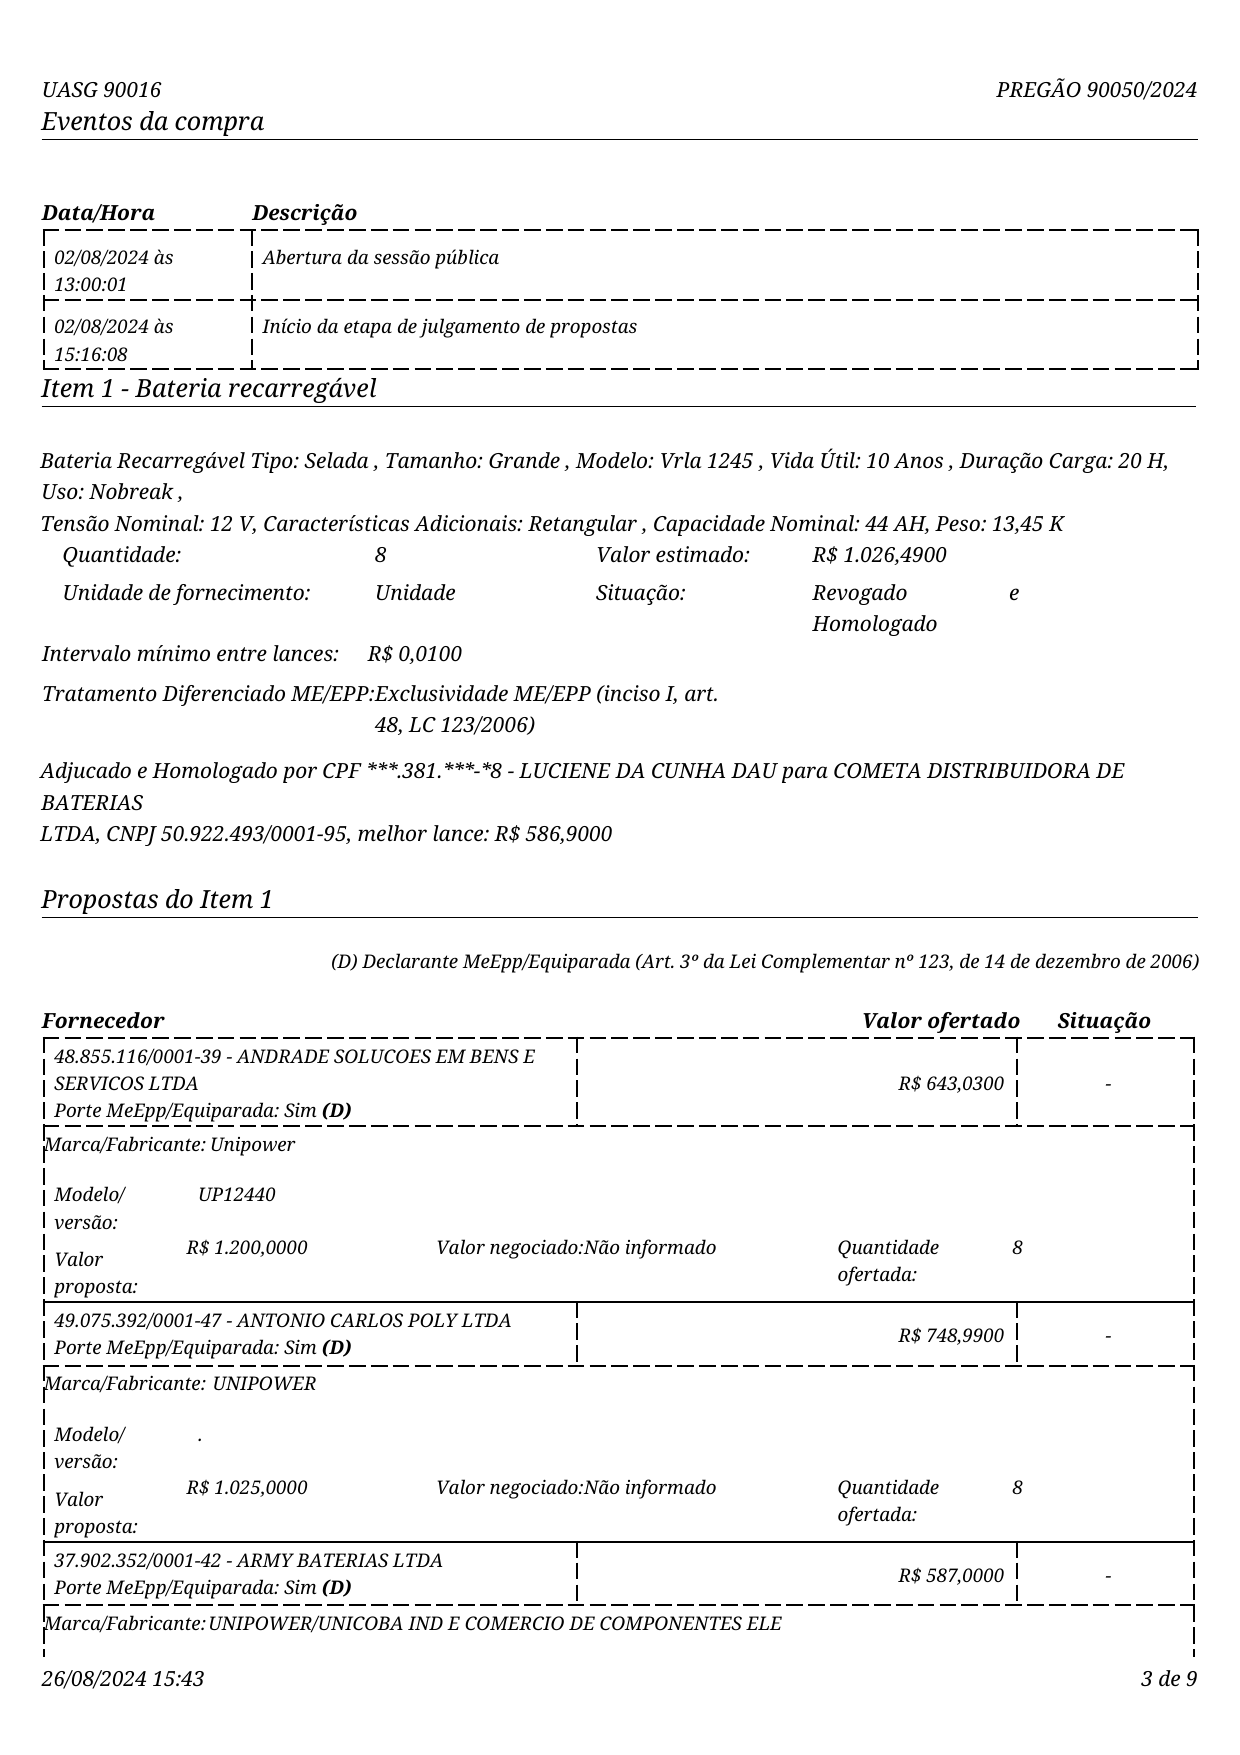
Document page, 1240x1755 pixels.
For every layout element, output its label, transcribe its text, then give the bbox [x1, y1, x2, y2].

table_cell [838, 1365, 1063, 1417]
table_header 8 Unidade [375, 540, 596, 639]
table_cell [1064, 1228, 1194, 1301]
table_cell [577, 1543, 837, 1604]
table_cell 37.902.352/0001-42 - ARMY BATERIAS LTDA Porte MeEpp/Equiparada: Sim (D) [44, 1543, 577, 1604]
table_cell [838, 1178, 1063, 1228]
table_header R$ 643,0300 [838, 1037, 1017, 1125]
text Tratamento Diferenciado ME/EPP: Exclusividade ME/EPP (inciso I, art. [42, 679, 1200, 707]
table_cell [838, 1125, 1063, 1177]
table_cell [838, 1417, 1063, 1468]
text LTDA, CNPJ 50.922.493/0001-95, melhor lance: R$ 586,9000 [40, 819, 1200, 848]
text Adjucado e Homologado por CPF ***.381.***-*8 - LUCIENE DA CUNHA DAU para COMETA DISTRIBUIDORA DE BATERIAS [40, 756, 1200, 816]
text Fornecedor Valor ofertado Situação [42, 1006, 1200, 1034]
table_cell [1064, 1468, 1194, 1541]
table_header - [1064, 1037, 1194, 1125]
table_cell R$ 587,0000 [838, 1543, 1017, 1604]
table_header 48.855.116/0001-39 - ANDRADE SOLUCOES EM BENS E SERVICOS LTDA Porte MeEpp/Equiparada: Sim (D) [44, 1037, 577, 1125]
table_cell [1017, 1543, 1063, 1604]
table_cell R$ 1.025,0000 Valor negociado: Não informado [186, 1468, 837, 1541]
table_cell [1064, 1604, 1194, 1657]
table_header Valor estimado: Situação: [596, 540, 812, 639]
table_cell 02/08/2024 às 15:16:08 [44, 299, 252, 368]
table_cell - [1064, 1543, 1194, 1604]
table_cell Modelo/versão: Valor proposta: [44, 1417, 186, 1541]
text (D) Declarante MeEpp/Equiparada (Art. 3º da Lei Complementar nº 123, de 14 de dezembro de 2006) [42, 948, 1201, 974]
table_cell [1064, 1365, 1194, 1417]
table_cell Início da etapa de julgamento de propostas [252, 299, 1198, 368]
table_header R$ 1.026,4900 Revogado e Homologado [813, 540, 1021, 639]
table_cell [1064, 1178, 1194, 1228]
table_header [1017, 1037, 1063, 1125]
table_cell [838, 1604, 1063, 1657]
table_header Quantidade: Unidade de fornecimento: [63, 540, 375, 639]
table_cell 49.075.392/0001-47 - ANTONIO CARLOS POLY LTDA Porte MeEpp/Equiparada: Sim (D) [44, 1303, 577, 1364]
text Data/Hora Descrição [42, 198, 1200, 227]
table_header Abertura da sessão pública [252, 229, 1198, 299]
table_cell . [186, 1417, 837, 1468]
table_cell 8 [1002, 1228, 1063, 1301]
table_cell R$ 1.200,0000 Valor negociado: Não informado [186, 1228, 837, 1301]
table_cell [577, 1303, 837, 1364]
subtitle Propostas do Item 1 [41, 881, 1200, 916]
table_cell Quantidade ofertada: [838, 1468, 1002, 1541]
table_cell - [1064, 1303, 1194, 1364]
subtitle Item 1 - Bateria recarregável [41, 370, 1200, 404]
table_header 02/08/2024 às 13:00:01 [44, 229, 252, 299]
subtitle Eventos da compra [41, 103, 1200, 137]
table_cell [1064, 1417, 1194, 1468]
text Intervalo mínimo entre lances: R$ 0,0100 [42, 639, 1200, 668]
table_cell Marca/Fabricante: UNIPOWER/UNICOBA IND E COMERCIO DE COMPONENTES ELE [44, 1604, 837, 1657]
table_cell Marca/Fabricante: UNIPOWER [44, 1365, 837, 1417]
text Tensão Nominal: 12 V, Características Adicionais: Retangular , Capacidade Nominal: 44 AH, Peso: 13,45 K [40, 509, 1200, 537]
table_cell UP12440 [186, 1178, 837, 1228]
text Bateria Recarregável Tipo: Selada , Tamanho: Grande , Modelo: Vrla 1245 , Vida Útil: 10 Anos , Duração Carga: 20 H, Uso: Nobreak , [40, 446, 1200, 506]
table_cell Modelo/versão: Valor proposta: [44, 1178, 186, 1301]
table_cell Quantidade ofertada: [838, 1228, 1002, 1301]
table_cell R$ 748,9900 [838, 1303, 1017, 1364]
table_cell [1064, 1125, 1194, 1177]
table_cell Marca/Fabricante: Unipower [44, 1125, 837, 1177]
text 48, LC 123/2006) [375, 711, 1200, 739]
table_cell [1017, 1303, 1063, 1364]
table_cell 8 [1002, 1468, 1063, 1541]
table_header [577, 1037, 837, 1125]
